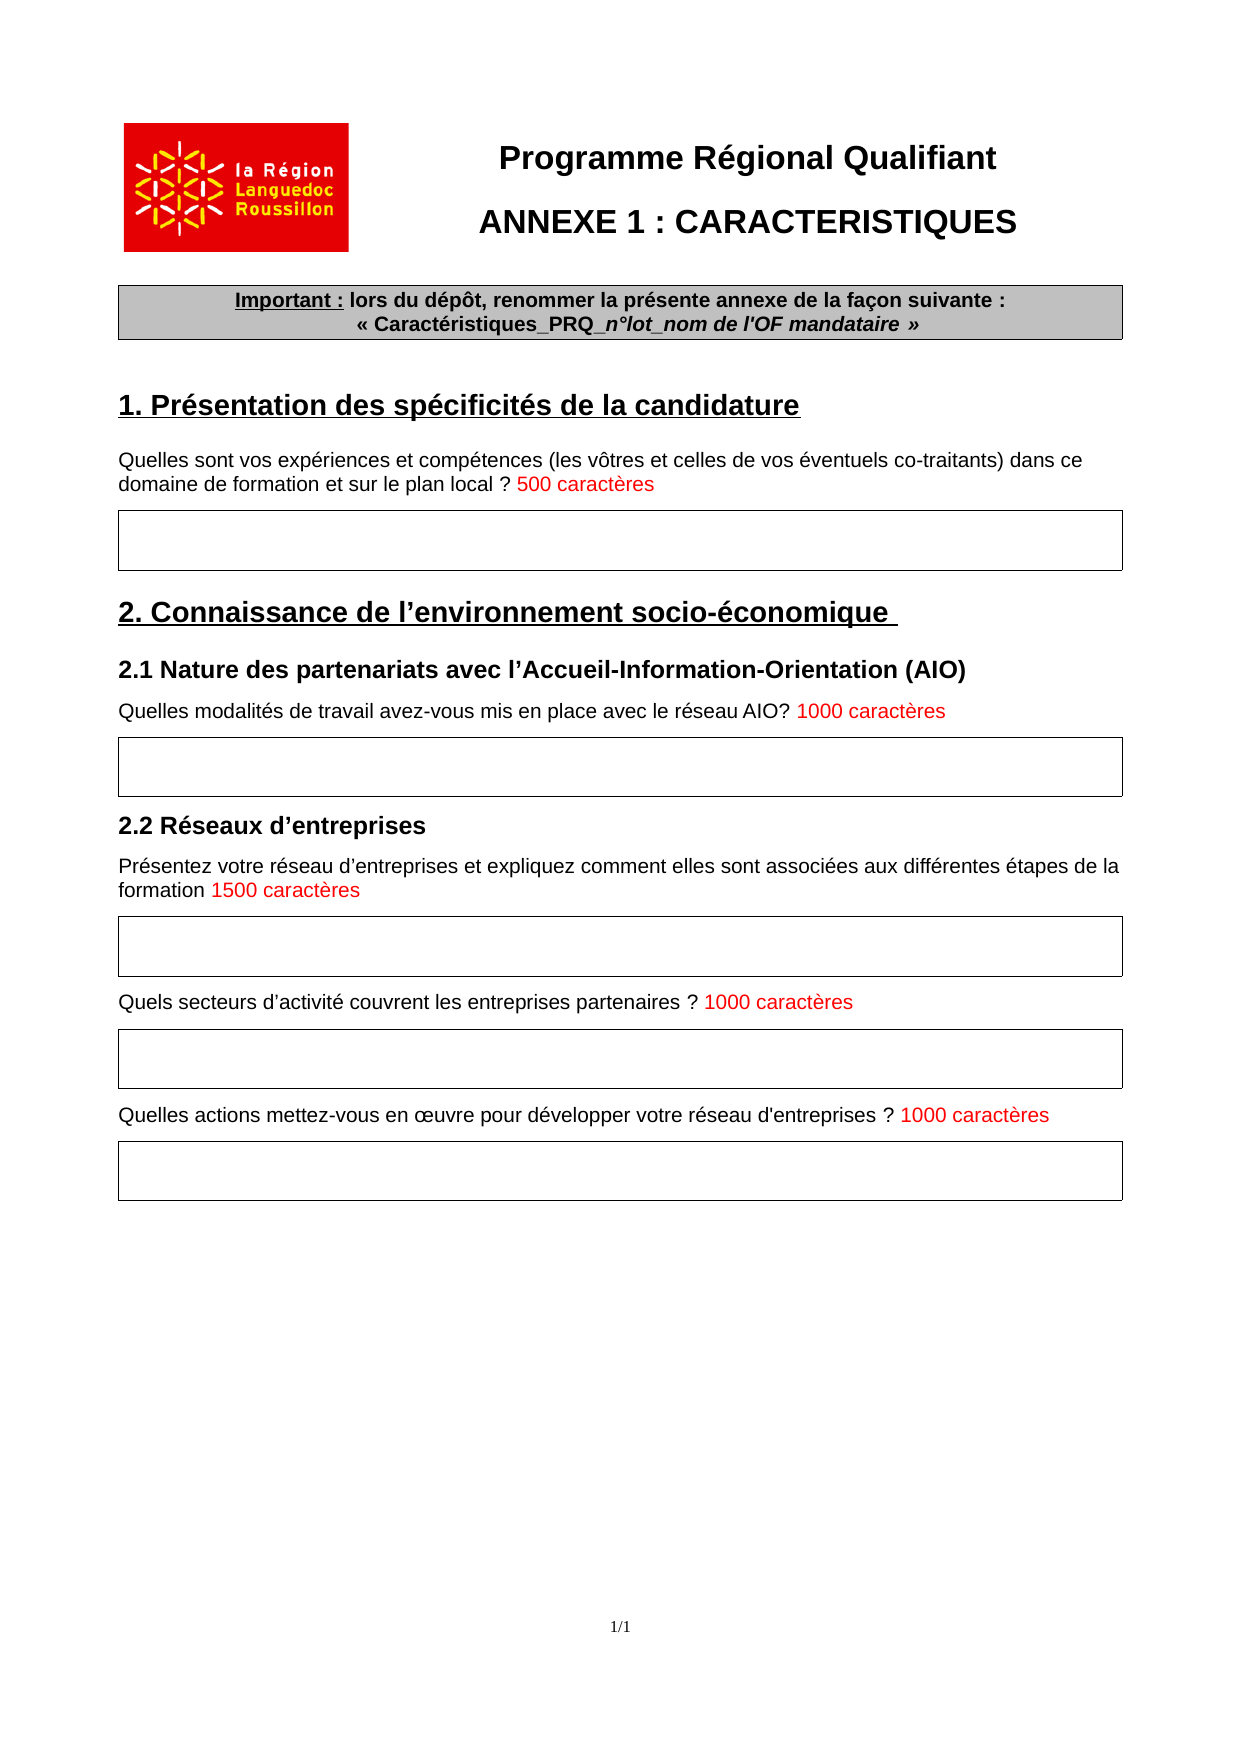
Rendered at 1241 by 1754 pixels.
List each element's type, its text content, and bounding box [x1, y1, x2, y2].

table_cell [119, 738, 1122, 796]
table_header [118, 118, 373, 261]
table_cell 2.2 Réseaux d’entreprises Présentez votre réseau d’entreprises et expliquez comment elles sont associées aux différentes étapes de la formation 1500 caractères [118, 797, 1122, 916]
table_cell 2. Connaissance de l’environnement socio-économique 2.1 Nature des partenariats avec l’Accueil-Information-Orientation (AIO) Quelles modalités de travail avez-vous mis en place avec le réseau AIO? 1000 caractères [118, 571, 1122, 737]
table_cell [119, 917, 1122, 976]
text Important : lors du dépôt, renommer la présente annexe de la façon suivante : « Caractéristiques_PRQ_n°lot_nom de l'OF mandataire » [119, 286, 1122, 339]
table_cell Quelles actions mettez-vous en œuvre pour développer votre réseau d'entreprises ? 1000 caractères [118, 1089, 1122, 1141]
table_cell [119, 1142, 1122, 1200]
table_cell [119, 511, 1122, 570]
table_cell Quels secteurs d’activité couvrent les entreprises partenaires ? 1000 caractères [118, 977, 1122, 1028]
table_header 1. Présentation des spécificités de la candidature Quelles sont vos expériences et compétences (les vôtres et celles de vos éventuels co-traitants) dans ce domaine de formation et sur le plan local ? 500 caractères [118, 363, 1122, 510]
table_header Programme Régional Qualifiant ANNEXE 1 : CARACTERISTIQUES [373, 118, 1123, 261]
table_cell [119, 1030, 1122, 1088]
